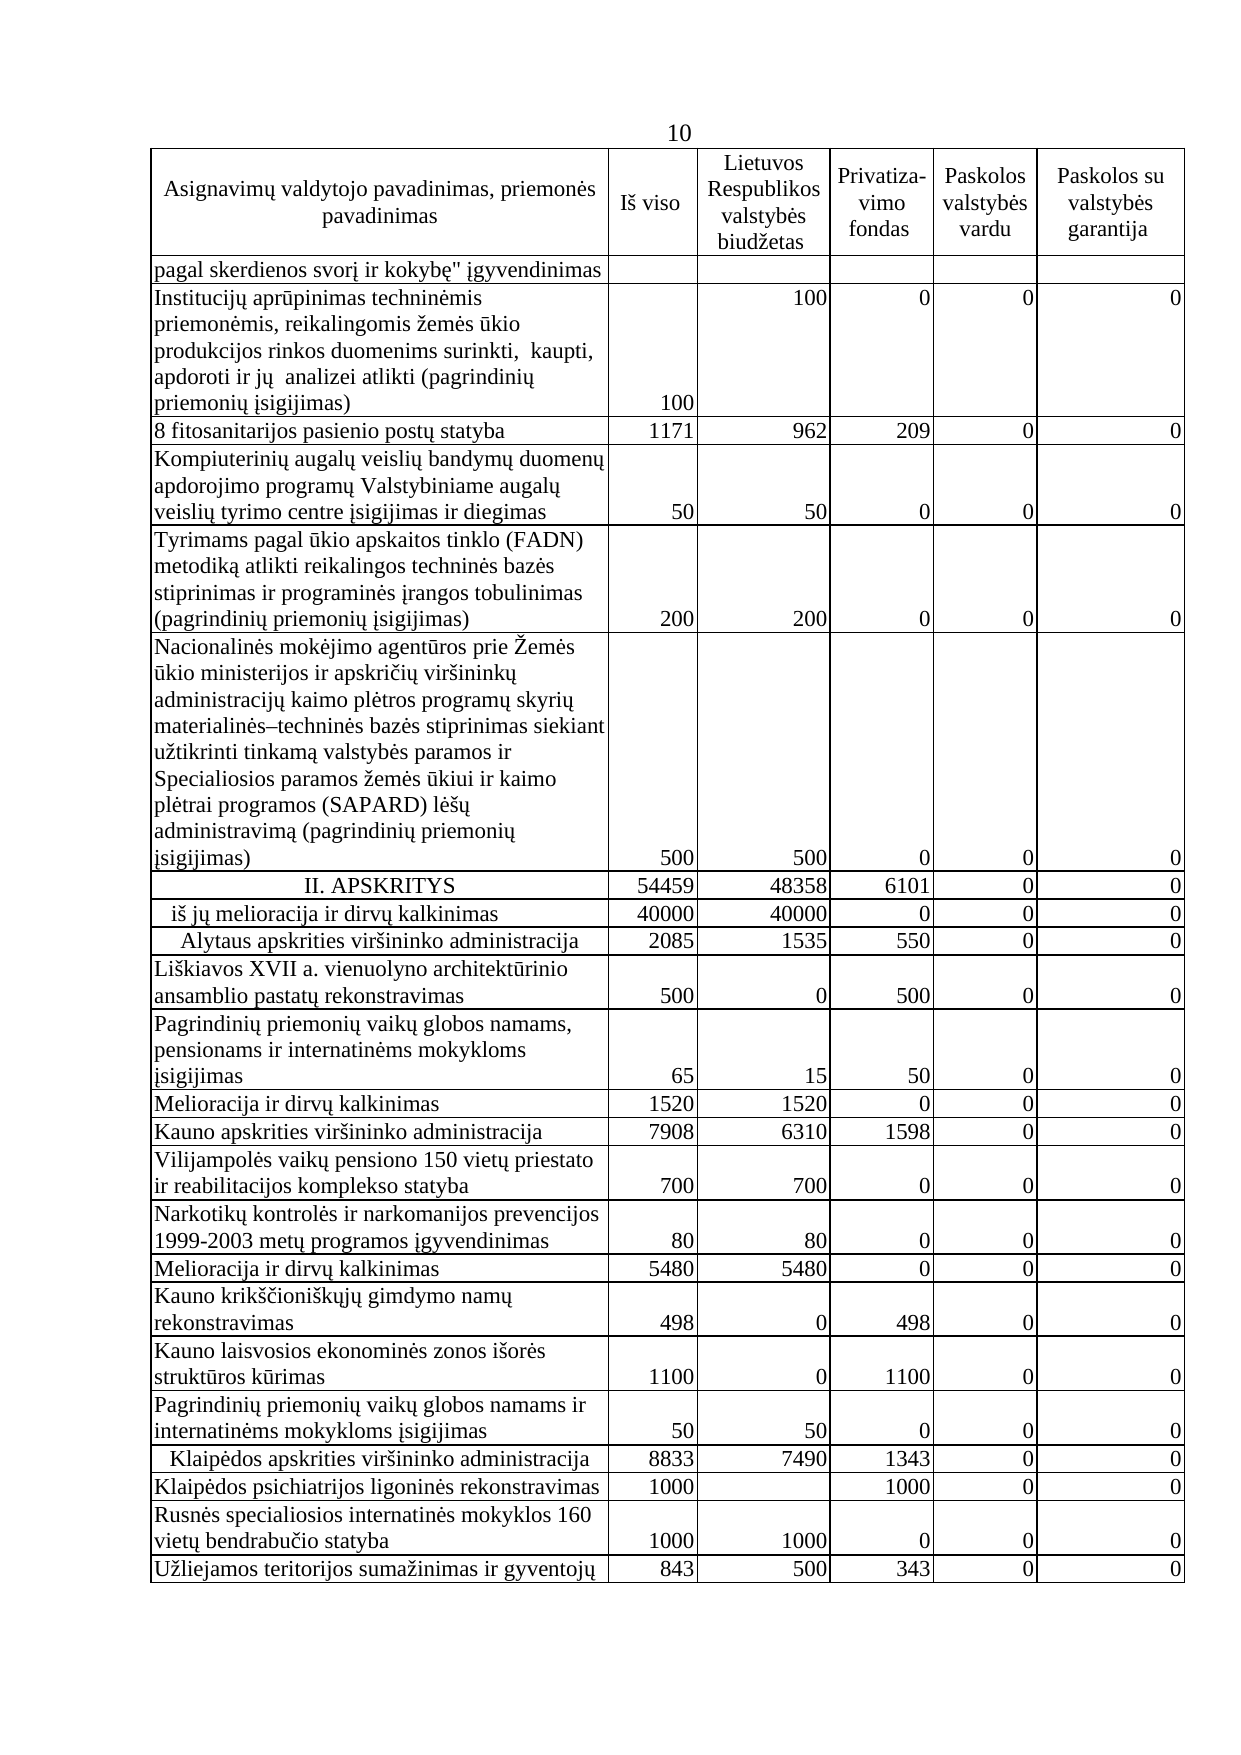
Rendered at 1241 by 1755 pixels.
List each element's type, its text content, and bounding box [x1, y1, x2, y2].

table_cell [698, 256, 829, 282]
table_cell 0 [934, 1446, 1036, 1472]
table_cell 0 [934, 1473, 1036, 1500]
table_cell 1520 [698, 1090, 829, 1117]
table_cell 0 [934, 1090, 1036, 1117]
table_cell 0 [831, 284, 933, 416]
table_cell Kauno krikščioniškųjų gimdymo namų rekonstravimas [152, 1283, 608, 1335]
table_cell 0 [1038, 1201, 1184, 1253]
table_cell Kauno apskrities viršininko administracija [152, 1118, 608, 1144]
table_cell 80 [609, 1201, 697, 1253]
table_cell 700 [609, 1146, 697, 1199]
table_cell 0 [831, 1501, 933, 1554]
table_cell [698, 1473, 829, 1500]
table_cell 0 [934, 1283, 1036, 1335]
table_cell 0 [831, 1391, 933, 1444]
table_cell 498 [831, 1283, 933, 1335]
table_cell Nacionalinės mokėjimo agentūros prie Žemės ūkio ministerijos ir apskričių viršininkų administracijų kaimo plėtros programų skyrių materialinės–techninės bazės stiprinimas siekiant užtikrinti tinkamą valstybės paramos ir Specialiosios paramos žemės ūkiui ir kaimo plėtrai programos (SAPARD) lėšų administravimą (pagrindinių priemonių įsigijimas) [152, 633, 608, 870]
table_cell 48358 [698, 872, 829, 898]
table_cell 843 [609, 1556, 697, 1582]
table_cell 0 [934, 956, 1036, 1008]
table_cell 0 [831, 1090, 933, 1117]
table_cell 0 [934, 417, 1036, 444]
table_cell 7908 [609, 1118, 697, 1144]
table_cell Narkotikų kontrolės ir narkomanijos prevencijos 1999-2003 metų programos įgyvendinimas [152, 1201, 608, 1253]
table_cell 0 [1038, 1391, 1184, 1444]
table_cell 8 fitosanitarijos pasienio postų statyba [152, 417, 608, 444]
table_cell 0 [934, 1010, 1036, 1089]
table_header Paskolos valstybės vardu [934, 149, 1036, 254]
table_cell 0 [934, 1391, 1036, 1444]
table_header Asignavimų valdytojo pavadinimas, priemonės pavadinimas [152, 149, 608, 254]
table_cell [1038, 256, 1184, 282]
table_cell 1000 [609, 1501, 697, 1554]
table_cell 0 [1038, 1501, 1184, 1554]
table_cell 209 [831, 417, 933, 444]
table_cell 200 [609, 526, 697, 631]
table_cell 1000 [698, 1501, 829, 1554]
table_cell 50 [609, 445, 697, 524]
table_cell 50 [609, 1391, 697, 1444]
table_cell iš jų melioracija ir dirvų kalkinimas [152, 900, 608, 926]
table_cell 1100 [831, 1337, 933, 1389]
table_cell 8833 [609, 1446, 697, 1472]
table_cell 0 [698, 1283, 829, 1335]
table_cell 54459 [609, 872, 697, 898]
table_cell 1343 [831, 1446, 933, 1472]
table_cell Melioracija ir dirvų kalkinimas [152, 1090, 608, 1117]
table_cell Kauno laisvosios ekonominės zonos išorės struktūros kūrimas [152, 1337, 608, 1389]
table_cell [831, 256, 933, 282]
table_cell Kompiuterinių augalų veislių bandymų duomenų apdorojimo programų Valstybiniame augalų veislių tyrimo centre įsigijimas ir diegimas [152, 445, 608, 524]
table_cell 50 [698, 445, 829, 524]
table_cell II. APSKRITYS [152, 872, 608, 898]
table_cell 0 [934, 284, 1036, 416]
table_cell 500 [831, 956, 933, 1008]
table_cell 0 [1038, 1090, 1184, 1117]
table_cell 0 [934, 928, 1036, 954]
table_cell 1520 [609, 1090, 697, 1117]
table_cell 0 [934, 900, 1036, 926]
table_cell 0 [934, 526, 1036, 631]
table_cell 500 [609, 956, 697, 1008]
table_cell 1000 [609, 1473, 697, 1500]
table_cell 0 [1038, 1473, 1184, 1500]
table_cell 0 [698, 1337, 829, 1389]
table_cell 0 [934, 1146, 1036, 1199]
table_cell 0 [1038, 900, 1184, 926]
table_cell Rusnės specialiosios internatinės mokyklos 160 vietų bendrabučio statyba [152, 1501, 608, 1554]
table_cell 80 [698, 1201, 829, 1253]
table_cell 498 [609, 1283, 697, 1335]
table_cell 0 [1038, 1146, 1184, 1199]
table_cell 0 [1038, 526, 1184, 631]
table_cell 343 [831, 1556, 933, 1582]
table_cell 1000 [831, 1473, 933, 1500]
table_cell 0 [831, 1255, 933, 1281]
table_cell 0 [934, 1556, 1036, 1582]
table_cell 0 [831, 526, 933, 631]
table_cell Klaipėdos psichiatrijos ligoninės rekonstravimas [152, 1473, 608, 1500]
table_cell 0 [934, 445, 1036, 524]
table_cell 15 [698, 1010, 829, 1089]
table_cell 0 [831, 900, 933, 926]
table_header Privatiza-vimo fondas [831, 149, 933, 254]
table_cell 500 [609, 633, 697, 870]
table_cell 50 [698, 1391, 829, 1444]
table_cell 0 [1038, 872, 1184, 898]
table_cell 1535 [698, 928, 829, 954]
table_cell 6101 [831, 872, 933, 898]
table_cell [609, 256, 697, 282]
table_cell 500 [698, 633, 829, 870]
table_cell 0 [831, 1146, 933, 1199]
table_cell 0 [934, 633, 1036, 870]
table_cell Užliejamos teritorijos sumažinimas ir gyventojų [152, 1556, 608, 1582]
table_cell 0 [1038, 1118, 1184, 1144]
table_cell 40000 [609, 900, 697, 926]
table_cell 0 [1038, 417, 1184, 444]
table_cell 0 [1038, 956, 1184, 1008]
table_cell Institucijų aprūpinimas techninėmis priemonėmis, reikalingomis žemės ūkio produkcijos rinkos duomenims surinkti, kaupti, apdoroti ir jų analizei atlikti (pagrindinių priemonių įsigijimas) [152, 284, 608, 416]
table_cell Vilijampolės vaikų pensiono 150 vietų priestato ir reabilitacijos komplekso statyba [152, 1146, 608, 1199]
table_cell 5480 [609, 1255, 697, 1281]
table_cell 65 [609, 1010, 697, 1089]
table_cell 0 [1038, 445, 1184, 524]
table_cell 962 [698, 417, 829, 444]
table_cell Melioracija ir dirvų kalkinimas [152, 1255, 608, 1281]
table_cell 40000 [698, 900, 829, 926]
table_cell 200 [698, 526, 829, 631]
table_cell 0 [831, 1201, 933, 1253]
table_cell 50 [831, 1010, 933, 1089]
table_cell Tyrimams pagal ūkio apskaitos tinklo (FADN) metodiką atlikti reikalingos techninės bazės stiprinimas ir programinės įrangos tobulinimas (pagrindinių priemonių įsigijimas) [152, 526, 608, 631]
table_cell pagal skerdienos svorį ir kokybę" įgyvendinimas [152, 256, 608, 282]
table_cell 5480 [698, 1255, 829, 1281]
table_header Lietuvos Respublikos valstybės biudžetas [698, 149, 829, 254]
table_cell 0 [934, 1501, 1036, 1554]
table_cell 1598 [831, 1118, 933, 1144]
table_cell 0 [1038, 1556, 1184, 1582]
table_header Paskolos su valstybės garantija [1038, 149, 1184, 254]
table_cell 1171 [609, 417, 697, 444]
table_cell Liškiavos XVII a. vienuolyno architektūrinio ansamblio pastatų rekonstravimas [152, 956, 608, 1008]
table_cell 0 [1038, 633, 1184, 870]
table_cell 0 [934, 1337, 1036, 1389]
table_cell Alytaus apskrities viršininko administracija [152, 928, 608, 954]
table_cell 550 [831, 928, 933, 954]
table_cell 0 [934, 872, 1036, 898]
table_cell 0 [1038, 284, 1184, 416]
table_cell 0 [1038, 928, 1184, 954]
table_cell 0 [934, 1118, 1036, 1144]
table_cell Klaipėdos apskrities viršininko administracija [152, 1446, 608, 1472]
table_cell 0 [934, 1255, 1036, 1281]
table_cell 0 [1038, 1446, 1184, 1472]
table_cell 0 [1038, 1255, 1184, 1281]
table_cell Pagrindinių priemonių vaikų globos namams ir internatinėms mokykloms įsigijimas [152, 1391, 608, 1444]
table_cell 0 [831, 445, 933, 524]
table_cell 0 [934, 1201, 1036, 1253]
table_cell 100 [609, 284, 697, 416]
table_cell 100 [698, 284, 829, 416]
table_cell 6310 [698, 1118, 829, 1144]
table_cell 0 [698, 956, 829, 1008]
table_cell 0 [831, 633, 933, 870]
table_header Iš viso [609, 149, 697, 254]
table_cell [934, 256, 1036, 282]
table_cell 1100 [609, 1337, 697, 1389]
table_cell 500 [698, 1556, 829, 1582]
table_cell 700 [698, 1146, 829, 1199]
table_cell 0 [1038, 1337, 1184, 1389]
table_cell 0 [1038, 1010, 1184, 1089]
table_cell 7490 [698, 1446, 829, 1472]
table_cell 2085 [609, 928, 697, 954]
table_cell 0 [1038, 1283, 1184, 1335]
table_cell Pagrindinių priemonių vaikų globos namams, pensionams ir internatinėms mokykloms įsigijimas [152, 1010, 608, 1089]
